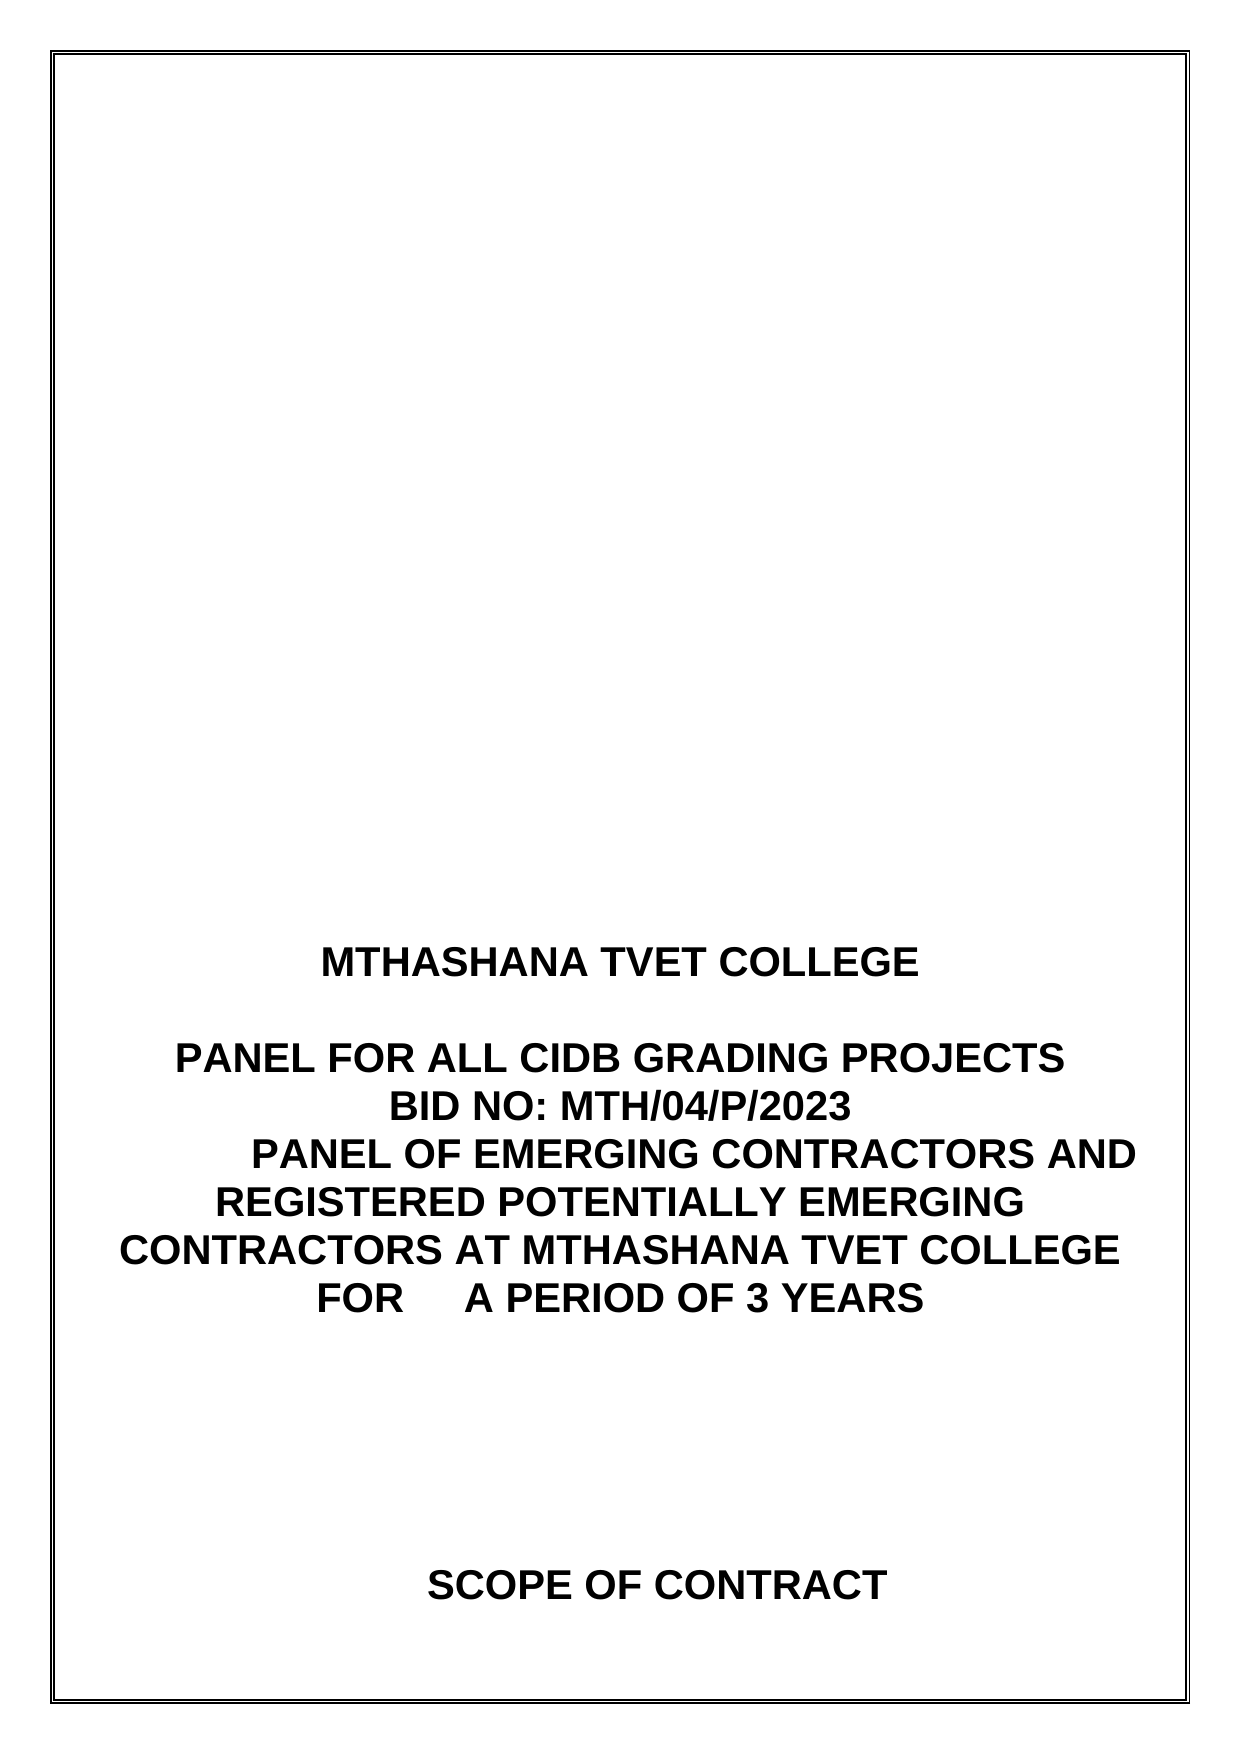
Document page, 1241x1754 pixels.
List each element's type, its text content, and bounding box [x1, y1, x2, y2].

text PANEL FOR ALL CIDB GRADING PROJECTS [75, 1033, 1165, 1081]
text BID NO: MTH/04/P/2023 [75, 1081, 1165, 1129]
text PANEL OF EMERGING CONTRACTORS AND REGISTERED POTENTIALLY EMERGING CONTRACTORS AT MTHASHANA TVET COLLEGE FOR A PERIOD OF 3 YEARS [75, 1129, 1165, 1321]
text MTHASHANA TVET COLLEGE [75, 937, 1165, 985]
text SCOPE OF CONTRACT [75, 1560, 1165, 1608]
